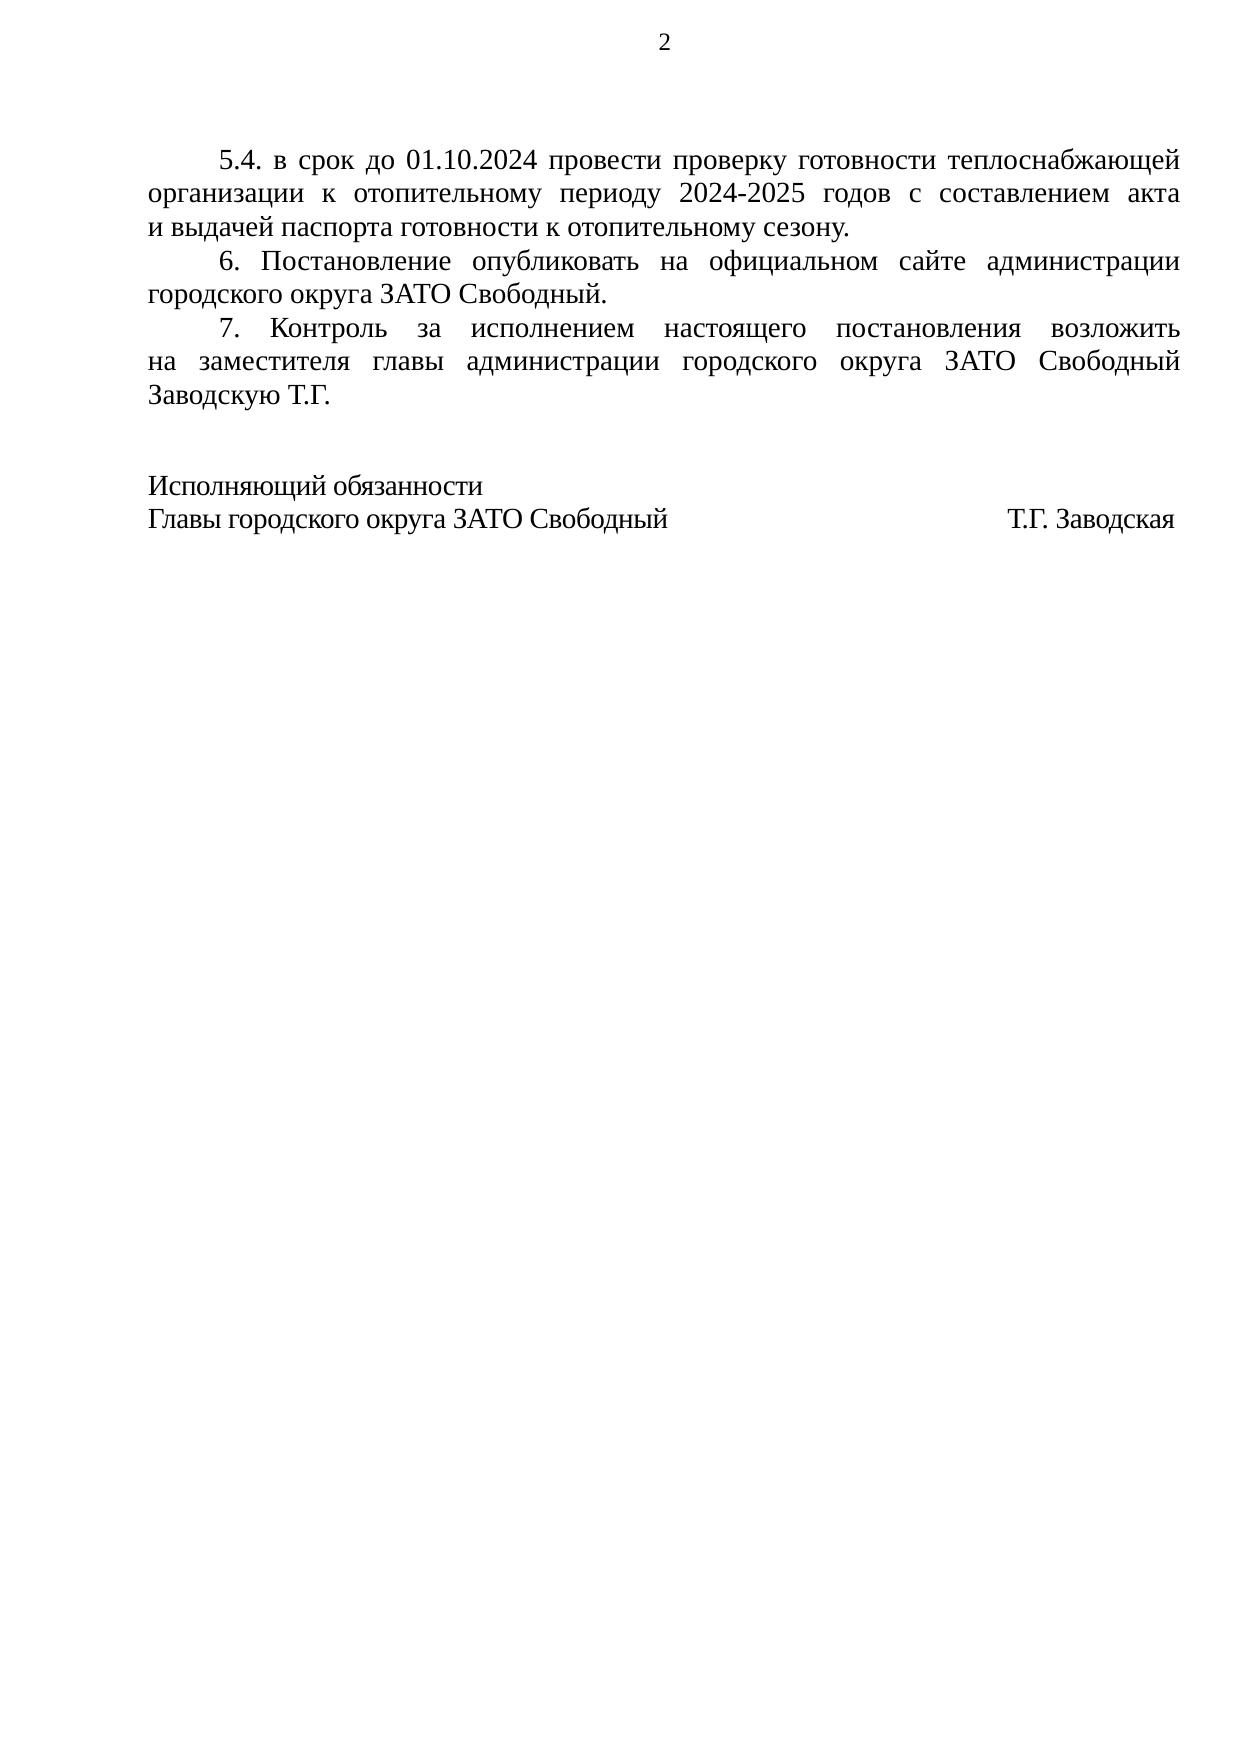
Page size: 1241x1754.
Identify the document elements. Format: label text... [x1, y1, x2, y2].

text 6. Постановление опубликовать на официальном сайте администрации городского округа ЗАТО Свободный. [148, 243, 1181, 310]
text Главы городского округа ЗАТО Свободный Т.Г. Заводская [148, 501, 1181, 535]
text Исполняющий обязанности [148, 468, 1181, 501]
text 7. Контроль за исполнением настоящего постановления возложить на заместителя главы администрации городского округа ЗАТО Свободный Заводскую Т.Г. [148, 310, 1181, 410]
text 5.4. в срок до 01.10.2024 провести проверку готовности теплоснабжающей организации к отопительному периоду 2024-2025 годов с составлением акта и выдачей паспорта готовности к отопительному сезону. [148, 142, 1181, 243]
